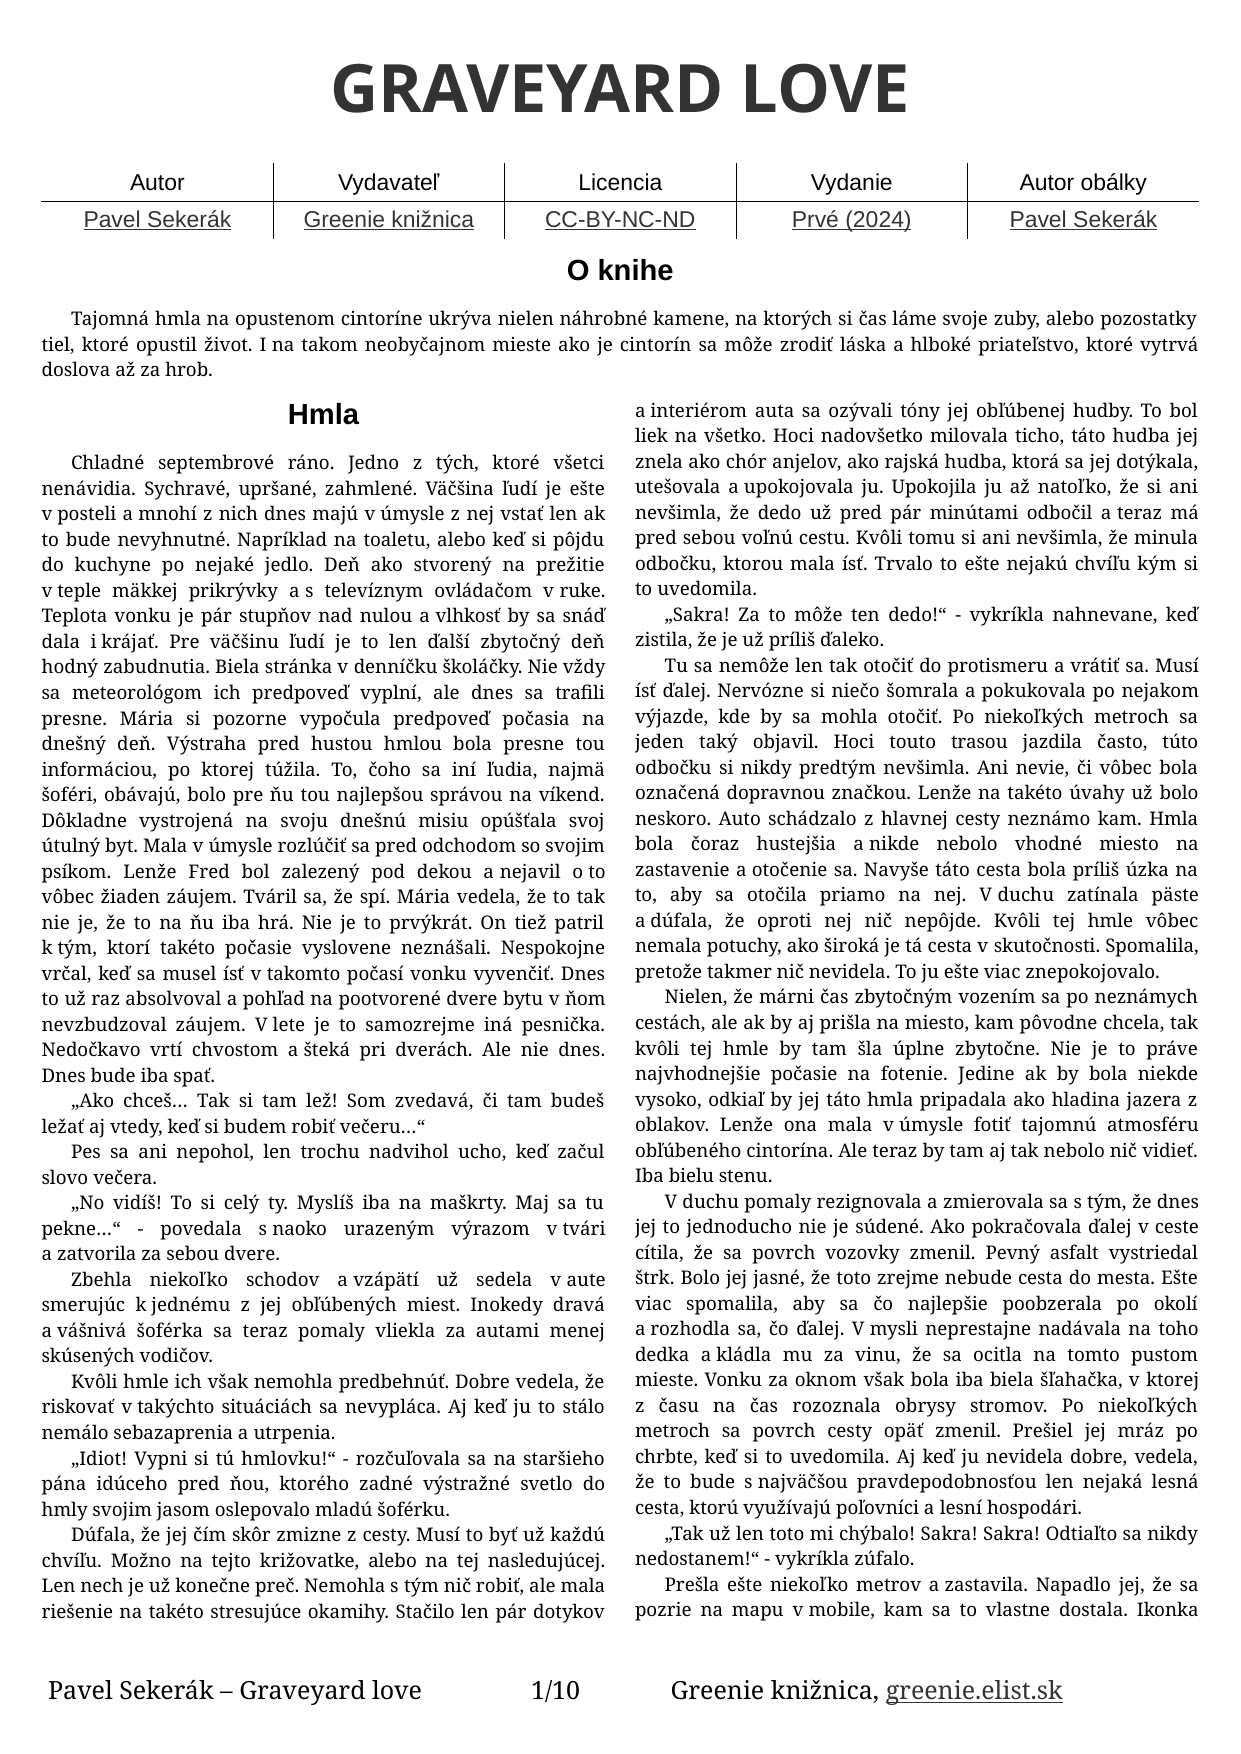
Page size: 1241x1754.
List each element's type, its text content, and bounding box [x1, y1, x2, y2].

text Zbehla niekoľko schodov a vzápätí už sedela v aute smerujúc k jednému z jej obľúbených miest. Inokedy dravá a vášnivá šoférka sa teraz pomaly vliekla za autami menej skúsených vodičov. [41, 1266, 605, 1368]
table_cell Greenie knižnica [274, 202, 504, 238]
text Nielen, že márni čas zbytočným vozením sa po neznámych cestách, ale ak by aj prišla na miesto, kam pôvodne chcela, tak kvôli tej hmle by tam šla úplne zbytočne. Nie je to práve najvhodnejšie počasie na fotenie. Jedine ak by bola niekde vysoko, odkiaľ by jej táto hmla pripadala ako hladina jazera z oblakov. Lenže ona mala v úmysle fotiť tajomnú atmosféru obľúbeného cintorína. Ale teraz by tam aj tak nebolo nič vidieť. Iba bielu stenu. [635, 984, 1199, 1188]
text Tu sa nemôže len tak otočiť do protismeru a vrátiť sa. Musí ísť ďalej. Nervózne si niečo šomrala a pokukovala po nejakom výjazde, kde by sa mohla otočiť. Po niekoľkých metroch sa jeden taký objavil. Hoci touto trasou jazdila často, túto odbočku si nikdy predtým nevšimla. Ani nevie, či vôbec bola označená dopravnou značkou. Lenže na takéto úvahy už bolo neskoro. Auto schádzalo z hlavnej cesty neznámo kam. Hmla bola čoraz hustejšia a nikde nebolo vhodné miesto na zastavenie a otočenie sa. Navyše táto cesta bola príliš úzka na to, aby sa otočila priamo na nej. V duchu zatínala päste a dúfala, že oproti nej nič nepôjde. Kvôli tej hmle vôbec nemala potuchy, ako široká je tá cesta v skutočnosti. Spomalila, pretože takmer nič nevidela. To ju ešte viac znepokojovalo. [635, 652, 1199, 984]
table_header Licencia [505, 163, 736, 201]
table_header Autor [41, 163, 273, 201]
subtitle Hmla [41, 397, 605, 430]
text „Idiot! Vypni si tú hmlovku!“ - rozčuľovala sa na staršieho pána idúceho pred ňou, ktorého zadné výstražné svetlo do hmly svojim jasom oslepovalo mladú šoférku. [41, 1445, 605, 1521]
subtitle O knihe [41, 253, 1199, 287]
text „Sakra! Za to môže ten dedo!“ - vykríkla nahnevane, keď zistila, že je už príliš ďaleko. [635, 601, 1199, 652]
table_cell Pavel Sekerák [41, 202, 273, 238]
table_header Vydavateľ [274, 163, 504, 201]
table_header Autor obálky [968, 163, 1199, 201]
text „Tak už len toto mi chýbalo! Sakra! Sakra! Odtiaľto sa nikdy nedostanem!“ - vykríkla zúfalo. [635, 1520, 1199, 1571]
text Chladné septembrové ráno. Jedno z tých, ktoré všetci nenávidia. Sychravé, upršané, zahmlené. Väčšina ľudí je ešte v posteli a mnohí z nich dnes majú v úmysle z nej vstať len ak to bude nevyhnutné. Napríklad na toaletu, alebo keď si pôjdu do kuchyne po nejaké jedlo. Deň ako stvorený na prežitie v teple mäkkej prikrývky a s televíznym ovládačom v ruke. Teplota vonku je pár stupňov nad nulou a vlhkosť by sa snáď dala i krájať. Pre väčšinu ľudí je to len ďalší zbytočný deň hodný zabudnutia. Biela stránka v denníčku školáčky. Nie vždy sa meteorológom ich predpoveď vyplní, ale dnes sa trafili presne. Mária si pozorne vypočula predpoveď počasia na dnešný deň. Výstraha pred hustou hmlou bola presne tou informáciou, po ktorej túžila. To, čoho sa iní ľudia, najmä šoféri, obávajú, bolo pre ňu tou najlepšou správou na víkend. Dôkladne vystrojená na svoju dnešnú misiu opúšťala svoj útulný byt. Mala v úmysle rozlúčiť sa pred odchodom so svojim psíkom. Lenže Fred bol zalezený pod dekou a nejavil o to vôbec žiaden záujem. Tváril sa, že spí. Mária vedela, že to tak nie je, že to na ňu iba hrá. Nie je to prvýkrát. On tiež patril k tým, ktorí takéto počasie vyslovene neznášali. Nespokojne vrčal, keď sa musel ísť v takomto počasí vonku vyvenčiť. Dnes to už raz absolvoval a pohľad na pootvorené dvere bytu v ňom nevzbudzoval záujem. V lete je to samozrejme iná pesnička. Nedočkavo vrtí chvostom a šteká pri dverách. Ale nie dnes. Dnes bude iba spať. [41, 449, 605, 1088]
text Tajomná hmla na opustenom cintoríne ukrýva nielen náhrobné kamene, na ktorých si čas láme svoje zuby, alebo pozostatky tiel, ktoré opustil život. I na takom neobyčajnom mieste ako je cintorín sa môže zrodiť láska a hlboké priateľstvo, ktoré vytrvá doslova až za hrob. [41, 306, 1199, 382]
text „Ako chceš… Tak si tam lež! Som zvedavá, či tam budeš ležať aj vtedy, keď si budem robiť večeru…“ [41, 1088, 605, 1139]
table_cell Pavel Sekerák [968, 202, 1199, 238]
table_cell Prvé (2024) [737, 202, 967, 238]
text Prešla ešte niekoľko metrov a zastavila. Napadlo jej, že sa pozrie na mapu v mobile, kam sa to vlastne dostala. Ikonka [635, 1571, 1199, 1622]
text Dúfala, že jej čím skôr zmizne z cesty. Musí to byť už každú chvíľu. Možno na tejto križovatke, alebo na tej nasledujúcej. Len nech je už konečne preč. Nemohla s tým nič robiť, ale mala riešenie na takéto stresujúce okamihy. Stačilo len pár dotykov [41, 1521, 605, 1623]
table_cell CC-BY-NC-ND [505, 202, 736, 238]
text Kvôli hmle ich však nemohla predbehnúť. Dobre vedela, že riskovať v takýchto situáciách sa nevypláca. Aj keď ju to stálo nemálo sebazaprenia a utrpenia. [41, 1368, 605, 1445]
table_header Vydanie [737, 163, 967, 201]
text „No vidíš! To si celý ty. Myslíš iba na maškrty. Maj sa tu pekne…“ - povedala s naoko urazeným výrazom v tvári a zatvorila za sebou dvere. [41, 1190, 605, 1266]
subtitle GRAVEYARD LOVE [41, 41, 1199, 132]
text V duchu pomaly rezignovala a zmierovala sa s tým, že dnes jej to jednoducho nie je súdené. Ako pokračovala ďalej v ceste cítila, že sa povrch vozovky zmenil. Pevný asfalt vystriedal štrk. Bolo jej jasné, že toto zrejme nebude cesta do mesta. Ešte viac spomalila, aby sa čo najlepšie poobzerala po okolí a rozhodla sa, čo ďalej. V mysli neprestajne nadávala na toho dedka a kládla mu za vinu, že sa ocitla na tomto pustom mieste. Vonku za oknom však bola iba biela šľahačka, v ktorej z času na čas rozoznala obrysy stromov. Po niekoľkých metroch sa povrch cesty opäť zmenil. Prešiel jej mráz po chrbte, keď si to uvedomila. Aj keď ju nevidela dobre, vedela, že to bude s najväčšou pravdepodobnosťou len nejaká lesná cesta, ktorú využívajú poľovníci a lesní hospodári. [635, 1188, 1199, 1520]
text Pes sa ani nepohol, len trochu nadvihol ucho, keď začul slovo večera. [41, 1139, 605, 1190]
text a interiérom auta sa ozývali tóny jej obľúbenej hudby. To bol liek na všetko. Hoci nadovšetko milovala ticho, táto hudba jej znela ako chór anjelov, ako rajská hudba, ktorá sa jej dotýkala, utešovala a upokojovala ju. Upokojila ju až natoľko, že si ani nevšimla, že dedo už pred pár minútami odbočil a teraz má pred sebou voľnú cestu. Kvôli tomu si ani nevšimla, že minula odbočku, ktorou mala ísť. Trvalo to ešte nejakú chvíľu kým si to uvedomila. [635, 397, 1199, 601]
